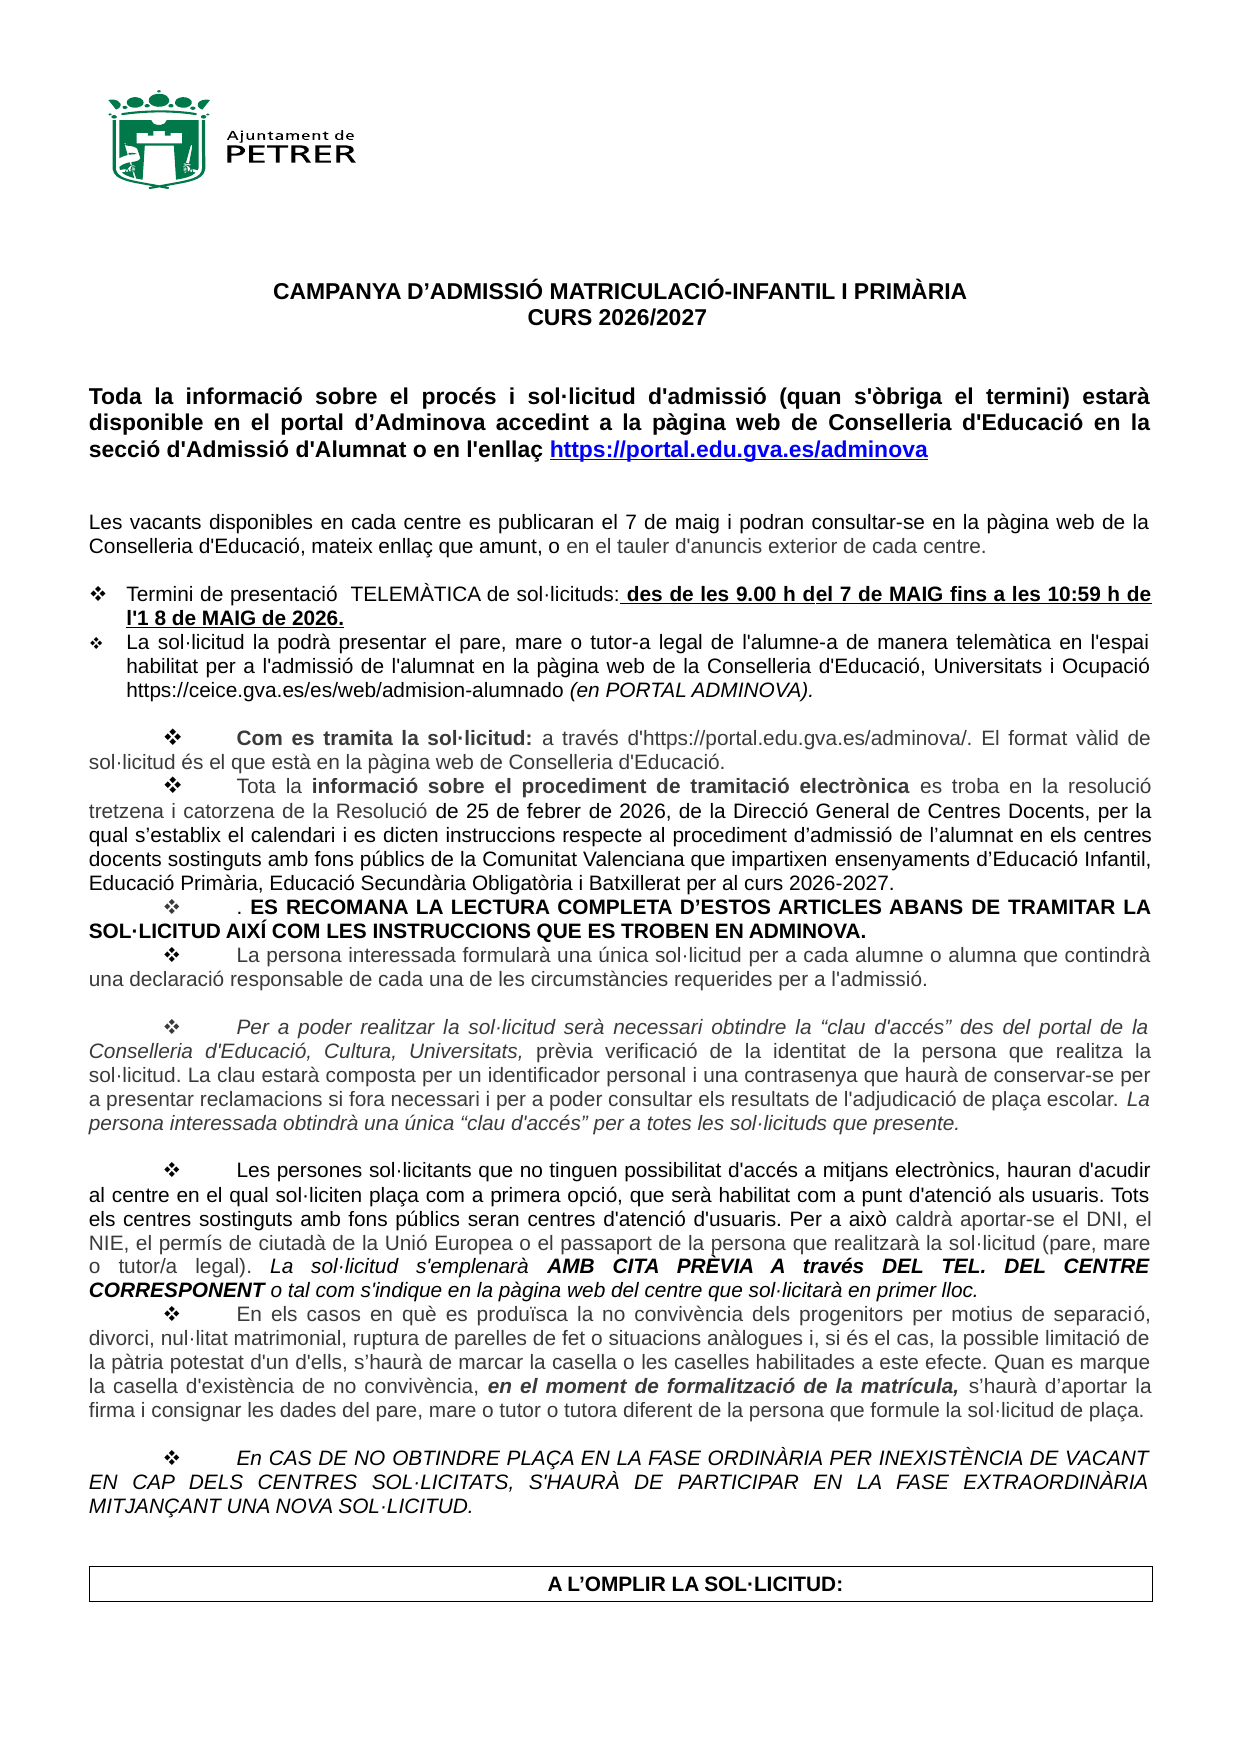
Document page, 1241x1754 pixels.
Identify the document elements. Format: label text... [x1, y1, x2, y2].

list La persona interessada formularà una única sol·licitud per a cada alumne o alumna que contindrà una declaració responsable de cada una de les circumstàncies requerides per a l'admissió. [89, 942, 1152, 991]
text Toda la informació sobre el procés i sol·licitud d'admissió (quan s'òbriga el termini) estarà disponible en el portal d’Adminova accedint a la pàgina web de Conselleria d'Educació en la secció d'Admissió d'Alumnat o en l'enllaç https://portal.edu.gva.es/adminova [89, 383, 1152, 462]
text CAMPANYA D’ADMISSIÓ MATRICULACIÓ-INFANTIL I PRIMÀRIA [89, 278, 1152, 304]
list . ES RECOMANA LA LECTURA COMPLETA D’ESTOS ARTICLES ABANS DE TRAMITAR LA SOL·LICITUD AIXÍ COM LES INSTRUCCIONS QUE ES TROBEN EN ADMINOVA. [89, 894, 1152, 942]
list Les persones sol·licitants que no tinguen possibilitat d'accés a mitjans electrònics, hauran d'acudir al centre en el qual sol·liciten plaça com a primera opció, que serà habilitat com a punt d'atenció als usuaris. Tots els centres sostinguts amb fons públics seran centres d'atenció d'usuaris. Per a això caldrà aportar-se el DNI, el NIE, el permís de ciutadà de la Unió Europea o el passaport de la persona que realitzarà la sol·licitud (pare, mare o tutor/a legal). La sol·licitud s'emplenarà AMB CITA PRÈVIA A través DEL TEL. DEL CENTRE CORRESPONENT o tal com s'indique en la pàgina web del centre que sol·licitarà en primer lloc. [89, 1158, 1152, 1302]
list Com es tramita la sol·licitud: a través d'https://portal.edu.gva.es/adminova/. El format vàlid de sol·licitud és el que està en la pàgina web de Conselleria d'Educació. [89, 726, 1152, 774]
list En CAS DE NO OBTINDRE PLAÇA EN LA FASE ORDINÀRIA PER INEXISTÈNCIA DE VACANT EN CAP DELS CENTRES SOL·LICITATS, S'HAURÀ DE PARTICIPAR EN LA FASE EXTRAORDINÀRIA MITJANÇANT UNA NOVA SOL·LICITUD. [89, 1446, 1152, 1518]
list Tota la informació sobre el procediment de tramitació electrònica es troba en la resolució tretzena i catorzena de la Resolució de 25 de febrer de 2026, de la Direcció General de Centres Docents, per la qual s’establix el calendari i es dicten instruccions respecte al procediment d’admissió de l’alumnat en els centres docents sostinguts amb fons públics de la Comunitat Valenciana que impartixen ensenyaments d’Educació Infantil, Educació Primària, Educació Secundària Obligatòria i Batxillerat per al curs 2026-2027. [89, 774, 1152, 894]
list En els casos en què es produïsca la no convivència dels progenitors per motius de separació, divorci, nul·litat matrimonial, ruptura de parelles de fet o situacions anàlogues i, si és el cas, la possible limitació de la pàtria potestat d'un d'ells, s’haurà de marcar la casella o les caselles habilitades a este efecte. Quan es marque la casella d'existència de no convivència, en el moment de formalització de la matrícula, s’haurà d’aportar la firma i consignar les dades del pare, mare o tutor o tutora diferent de la persona que formule la sol·licitud de plaça. [89, 1302, 1152, 1422]
list La sol·licitud la podrà presentar el pare, mare o tutor-a legal de l'alumne-a de manera telemàtica en l'espai habilitat per a l'admissió de l'alumnat en la pàgina web de la Conselleria d'Educació, Universitats i Ocupació https://ceice.gva.es/es/web/admision-alumnado (en PORTAL ADMINOVA). [89, 630, 1152, 702]
table_header A L’OMPLIR LA SOL·LICITUD: [90, 1567, 1152, 1601]
list Per a poder realitzar la sol·licitud serà necessari obtindre la “clau d'accés” des del portal de la Conselleria d'Educació, Cultura, Universitats, prèvia verificació de la identitat de la persona que realitza la sol·licitud. La clau estarà composta per un identificador personal i una contrasenya que haurà de conservar-se per a presentar reclamacions si fora necessari i per a poder consultar els resultats de l'adjudicació de plaça escolar. La persona interessada obtindrà una única “clau d'accés” per a totes les sol·licituds que presente. [89, 1014, 1152, 1134]
subtitle CURS 2026/2027 [89, 304, 1152, 330]
list Termini de presentació TELEMÀTICA de sol·licituds: des de les 9.00 h del 7 de MAIG fins a les 10:59 h de l'1 8 de MAIG de 2026. [89, 582, 1152, 630]
text Les vacants disponibles en cada centre es publicaran el 7 de maig i podran consultar-se en la pàgina web de la Conselleria d'Educació, mateix enllaç que amunt, o en el tauler d'anuncis exterior de cada centre. [89, 510, 1152, 558]
